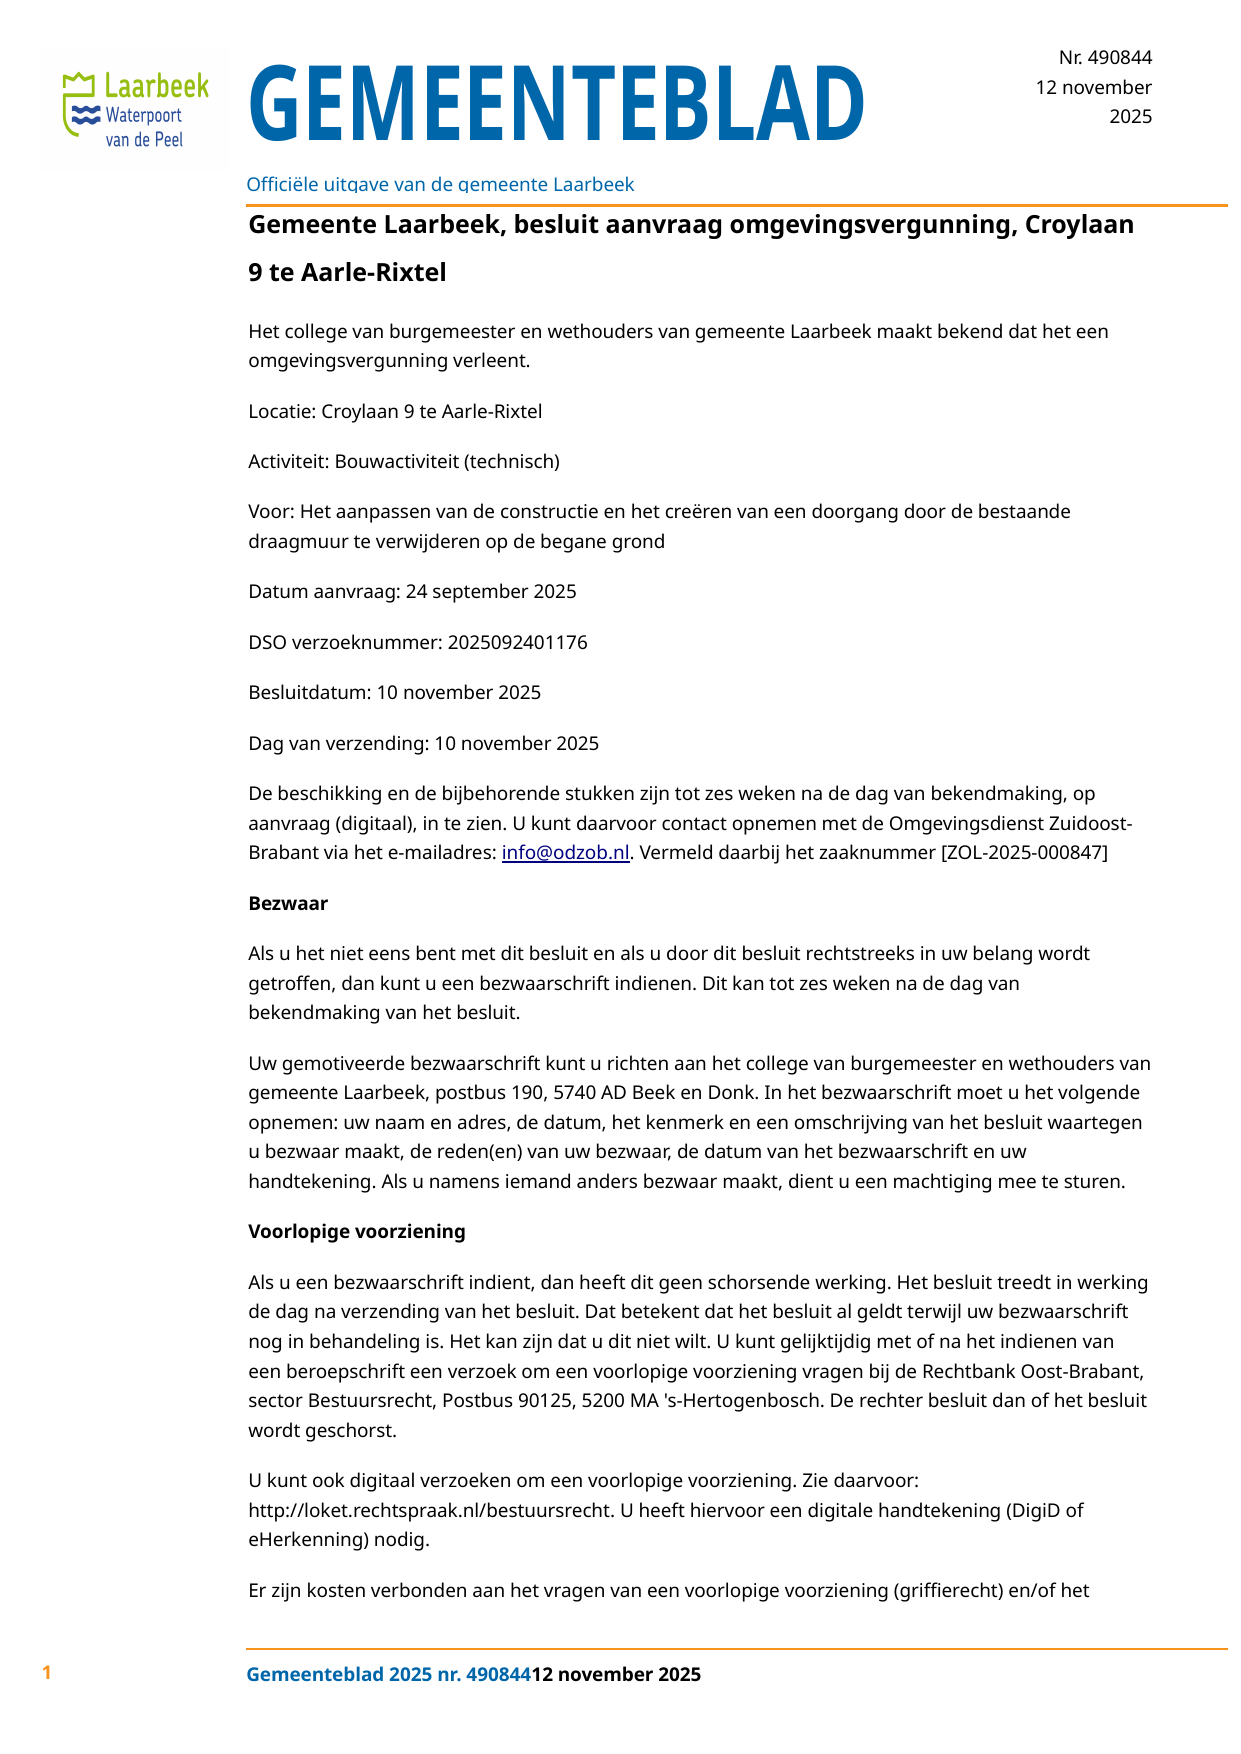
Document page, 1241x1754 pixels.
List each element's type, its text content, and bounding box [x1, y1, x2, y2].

text Bezwaar [248, 890, 1152, 916]
text Er zijn kosten verbonden aan het vragen van een voorlopige voorziening (griffierecht) en/of het [248, 1577, 1152, 1603]
text Dag van verzending: 10 november 2025 [248, 730, 1152, 756]
text Als u het niet eens bent met dit besluit en als u door dit besluit rechtstreeks in uw belang wordt getroffen, dan kunt u een bezwaarschrift indienen. Dit kan tot zes weken na de dag van bekendmaking van het besluit. [248, 940, 1152, 1025]
text DSO verzoeknummer: 2025092401176 [248, 629, 1152, 655]
text Voorlopige voorziening [248, 1219, 1152, 1244]
text Gemeente Laarbeek, besluit aanvraag omgevingsvergunning, Croylaan 9 te Aarle-Rixtel [248, 207, 1152, 288]
text Datum aanvraag: 24 september 2025 [248, 579, 1152, 604]
picture [41, 47, 231, 172]
text Locatie: Croylaan 9 te Aarle-Rixtel [248, 398, 1152, 424]
text Uw gemotiveerde bezwaarschrift kunt u richten aan het college van burgemeester en wethouders van gemeente Laarbeek, postbus 190, 5740 AD Beek en Donk. In het bezwaarschrift moet u het volgende opnemen: uw naam en adres, de datum, het kenmerk en een omschrijving van het besluit waartegen u bezwaar maakt, de reden(en) van uw bezwaar, de datum van het bezwaarschrift en uw handtekening. Als u namens iemand anders bezwaar maakt, dient u een machtiging mee te sturen. [248, 1050, 1152, 1194]
text Besluitdatum: 10 november 2025 [248, 679, 1152, 705]
text U kunt ook digitaal verzoeken om een voorlopige voorziening. Zie daarvoor: http://loket.rechtspraak.nl/bestuursrecht. U heeft hiervoor een digitale handtekening (DigiD of eHerkenning) nodig. [248, 1467, 1152, 1552]
text De beschikking en de bijbehorende stukken zijn tot zes weken na de dag van bekendmaking, op aanvraag (digitaal), in te zien. U kunt daarvoor contact opnemen met de Omgevingsdienst Zuidoost-Brabant via het e-mailadres: info@odzob.nl. Vermeld daarbij het zaaknummer [ZOL-2025-000847] [248, 780, 1152, 865]
text Het college van burgemeester en wethouders van gemeente Laarbeek maakt bekend dat het een omgevingsvergunning verleent. [248, 318, 1152, 373]
text Als u een bezwaarschrift indient, dan heeft dit geen schorsende werking. Het besluit treedt in werking de dag na verzending van het besluit. Dat betekent dat het besluit al geldt terwijl uw bezwaarschrift nog in behandeling is. Het kan zijn dat u dit niet wilt. U kunt gelijktijdig met of na het indienen van een beroepschrift een verzoek om een voorlopige voorziening vragen bij de Rechtbank Oost-Brabant, sector Bestuursrecht, Postbus 90125, 5200 MA 's‑Hertogenbosch. De rechter besluit dan of het besluit wordt geschorst. [248, 1269, 1152, 1443]
text Voor: Het aanpassen van de constructie en het creëren van een doorgang door de bestaande draagmuur te verwijderen op de begane grond [248, 499, 1152, 554]
text Activiteit: Bouwactiviteit (technisch) [248, 448, 1152, 474]
